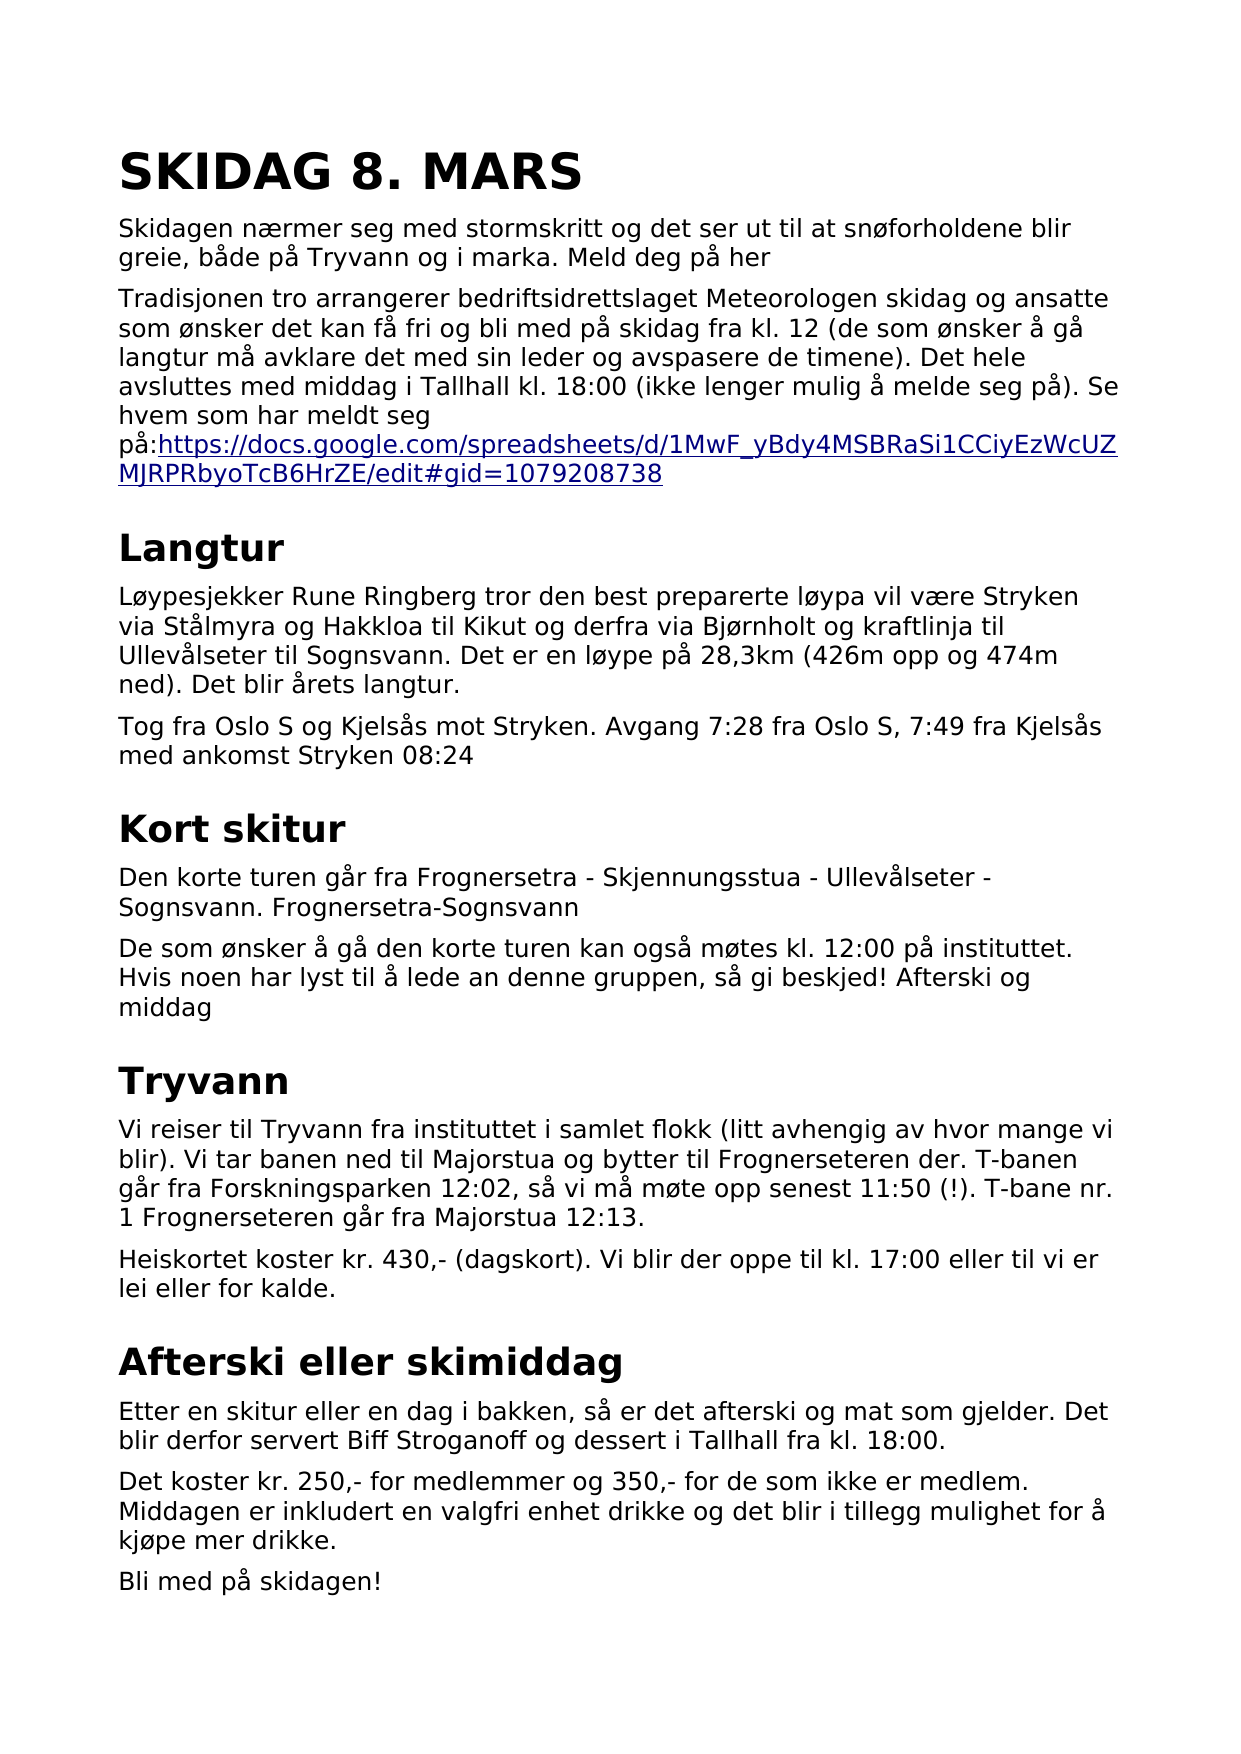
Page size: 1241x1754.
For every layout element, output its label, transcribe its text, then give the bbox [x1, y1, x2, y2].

subtitle Langtur [118, 526, 1122, 570]
subtitle Afterski eller skimiddag [118, 1341, 1122, 1384]
text Løypesjekker Rune Ringberg tror den best preparerte løypa vil være Stryken via Stålmyra og Hakkloa til Kikut og derfra via Bjørnholt og kraftlinja til Ullevålseter til Sognsvann. Det er en løype på 28,3km (426m opp og 474m ned). Det blir årets langtur. [118, 582, 1122, 699]
subtitle SKIDAG 8. MARS [118, 143, 1122, 201]
subtitle Tryvann [118, 1059, 1122, 1103]
text Den korte turen går fra Frognersetra - Skjennungsstua - Ullevålseter - Sognsvann. Frognersetra-Sognsvann [118, 864, 1122, 922]
text Tradisjonen tro arrangerer bedriftsidrettslaget Meteorologen skidag og ansatte som ønsker det kan få fri og bli med på skidag fra kl. 12 (de som ønsker å gå langtur må avklare det med sin leder og avspasere de timene). Det hele avsluttes med middag i Tallhall kl. 18:00 (ikke lenger mulig å melde seg på). Se hvem som har meldt seg på:https://docs.google.com/spreadsheets/d/1MwF_yBdy4MSBRaSi1CCiyEzWcUZMJRPRbyoTcB6HrZE/edit#gid=1079208738 [118, 285, 1122, 489]
text Tog fra Oslo S og Kjelsås mot Stryken. Avgang 7:28 fra Oslo S, 7:49 fra Kjelsås med ankomst Stryken 08:24 [118, 712, 1122, 770]
text Bli med på skidagen! [118, 1568, 1122, 1597]
text De som ønsker å gå den korte turen kan også møtes kl. 12:00 på instituttet. Hvis noen har lyst til å lede an denne gruppen, så gi beskjed! Afterski og middag [118, 934, 1122, 1022]
subtitle Kort skitur [118, 807, 1122, 851]
text Heiskortet koster kr. 430,- (dagskort). Vi blir der oppe til kl. 17:00 eller til vi er lei eller for kalde. [118, 1245, 1122, 1303]
text Etter en skitur eller en dag i bakken, så er det afterski og mat som gjelder. Det blir derfor servert Biff Stroganoff og dessert i Tallhall fra kl. 18:00. [118, 1397, 1122, 1455]
text Det koster kr. 250,- for medlemmer og 350,- for de som ikke er medlem. Middagen er inkludert en valgfri enhet drikke og det blir i tillegg mulighet for å kjøpe mer drikke. [118, 1468, 1122, 1555]
text Vi reiser til Tryvann fra instituttet i samlet flokk (litt avhengig av hvor mange vi blir). Vi tar banen ned til Majorstua og bytter til Frognerseteren der. T-banen går fra Forskningsparken 12:02, så vi må møte opp senest 11:50 (!). T-bane nr. 1 Frognerseteren går fra Majorstua 12:13. [118, 1116, 1122, 1232]
text Skidagen nærmer seg med stormskritt og det ser ut til at snøforholdene blir greie, både på Tryvann og i marka. Meld deg på her [118, 214, 1122, 272]
